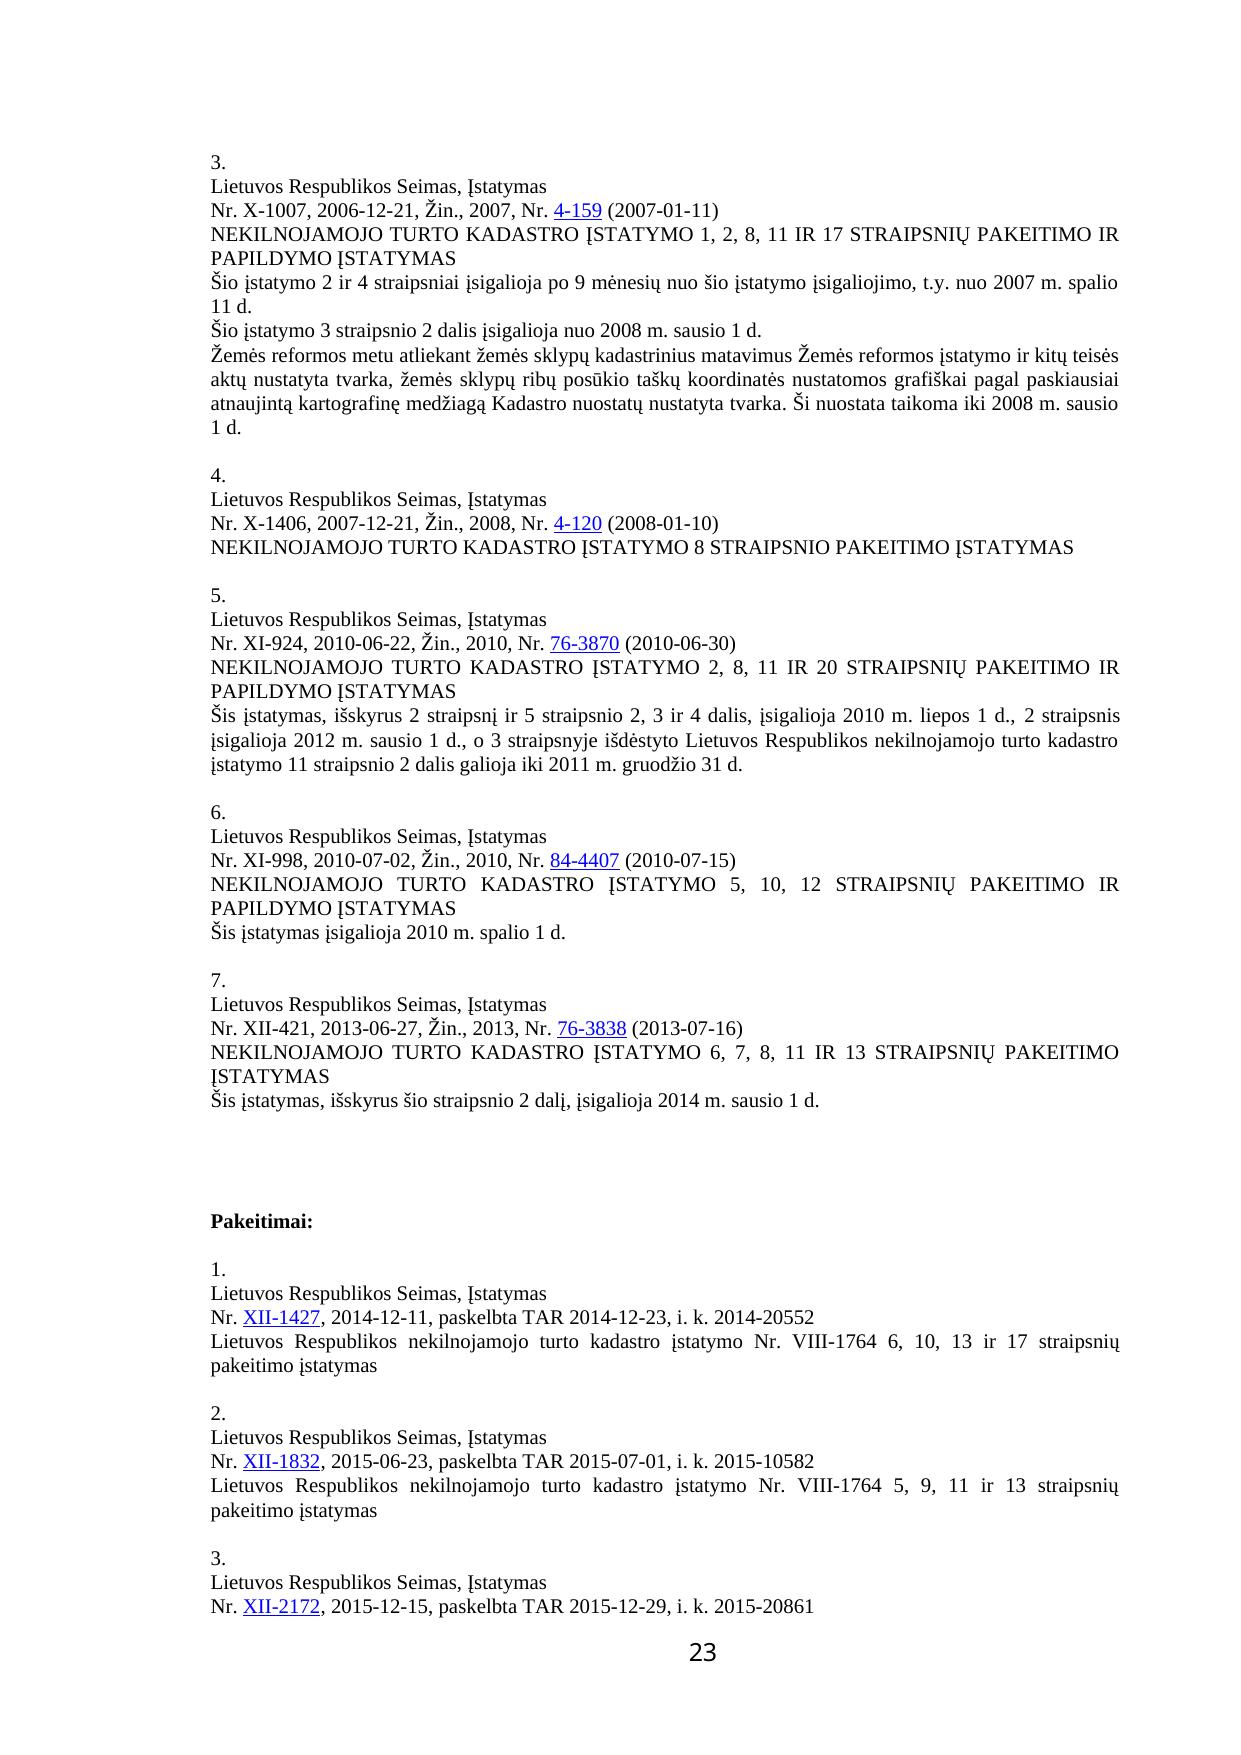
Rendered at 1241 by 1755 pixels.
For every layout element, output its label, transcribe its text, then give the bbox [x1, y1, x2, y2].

text Žemės reformos metu atliekant žemės sklypų kadastrinius matavimus Žemės reformos įstatymo ir kitų teisės aktų nustatyta tvarka, žemės sklypų ribų posūkio taškų koordinatės nustatomos grafiškai pagal paskiausiai atnaujintą kartografinę medžiagą Kadastro nuostatų nustatyta tvarka. Ši nuostata taikoma iki 2008 m. sausio 1 d. [210, 342, 1120, 439]
text 5. [210, 583, 1120, 607]
text Nr. XII-1427, 2014-12-11, paskelbta TAR 2014-12-23, i. k. 2014-20552 [210, 1305, 1120, 1329]
text Šio įstatymo 3 straipsnio 2 dalis įsigalioja nuo 2008 m. sausio 1 d. [210, 318, 1120, 342]
text Lietuvos Respublikos Seimas, Įstatymas [210, 824, 1120, 848]
text Lietuvos Respublikos Seimas, Įstatymas [210, 1570, 1120, 1594]
text 6. [210, 800, 1120, 824]
text Lietuvos Respublikos Seimas, Įstatymas [210, 1281, 1120, 1305]
text Nr. XI-924, 2010-06-22, Žin., 2010, Nr. 76-3870 (2010-06-30) [210, 631, 1120, 655]
text Nr. XII-2172, 2015-12-15, paskelbta TAR 2015-12-29, i. k. 2015-20861 [210, 1594, 1120, 1618]
text Šio įstatymo 2 ir 4 straipsniai įsigalioja po 9 mėnesių nuo šio įstatymo įsigaliojimo, t.y. nuo 2007 m. spalio 11 d. [210, 270, 1120, 318]
text Lietuvos Respublikos Seimas, Įstatymas [210, 1425, 1120, 1449]
text 3. [210, 150, 1120, 174]
text Nr. XI-998, 2010-07-02, Žin., 2010, Nr. 84-4407 (2010-07-15) [210, 848, 1120, 872]
text Lietuvos Respublikos Seimas, Įstatymas [210, 992, 1120, 1016]
text 7. [210, 968, 1120, 992]
text Šis įstatymas, išskyrus 2 straipsnį ir 5 straipsnio 2, 3 ir 4 dalis, įsigalioja 2010 m. liepos 1 d., 2 straipsnis įsigalioja 2012 m. sausio 1 d., o 3 straipsnyje išdėstyto Lietuvos Respublikos nekilnojamojo turto kadastro įstatymo 11 straipsnio 2 dalis galioja iki 2011 m. gruodžio 31 d. [210, 703, 1120, 776]
text Pakeitimai: [210, 1209, 1120, 1233]
text NEKILNOJAMOJO TURTO KADASTRO ĮSTATYMO 1, 2, 8, 11 IR 17 STRAIPSNIŲ PAKEITIMO IR PAPILDYMO ĮSTATYMAS [210, 222, 1120, 270]
text Šis įstatymas įsigalioja 2010 m. spalio 1 d. [210, 920, 1120, 944]
text Nr. XII-1832, 2015-06-23, paskelbta TAR 2015-07-01, i. k. 2015-10582 [210, 1449, 1120, 1473]
text NEKILNOJAMOJO TURTO KADASTRO ĮSTATYMO 6, 7, 8, 11 IR 13 STRAIPSNIŲ PAKEITIMO ĮSTATYMAS [210, 1040, 1120, 1088]
text Nr. X-1007, 2006-12-21, Žin., 2007, Nr. 4-159 (2007-01-11) [210, 198, 1120, 222]
text 2. [210, 1401, 1120, 1425]
text Lietuvos Respublikos Seimas, Įstatymas [210, 607, 1120, 631]
text Lietuvos Respublikos Seimas, Įstatymas [210, 487, 1120, 511]
text Lietuvos Respublikos Seimas, Įstatymas [210, 174, 1120, 198]
text NEKILNOJAMOJO TURTO KADASTRO ĮSTATYMO 2, 8, 11 IR 20 STRAIPSNIŲ PAKEITIMO IR PAPILDYMO ĮSTATYMAS [210, 655, 1120, 703]
text Nr. X-1406, 2007-12-21, Žin., 2008, Nr. 4-120 (2008-01-10) [210, 511, 1120, 535]
text Šis įstatymas, išskyrus šio straipsnio 2 dalį, įsigalioja 2014 m. sausio 1 d. [210, 1088, 1120, 1112]
text NEKILNOJAMOJO TURTO KADASTRO ĮSTATYMO 5, 10, 12 STRAIPSNIŲ PAKEITIMO IR PAPILDYMO ĮSTATYMAS [210, 872, 1120, 920]
text Nr. XII-421, 2013-06-27, Žin., 2013, Nr. 76-3838 (2013-07-16) [210, 1016, 1120, 1040]
text 4. [210, 463, 1120, 487]
text NEKILNOJAMOJO TURTO KADASTRO ĮSTATYMO 8 STRAIPSNIO PAKEITIMO ĮSTATYMAS [210, 535, 1120, 559]
text 1. [210, 1257, 1120, 1281]
text Lietuvos Respublikos nekilnojamojo turto kadastro įstatymo Nr. VIII-1764 5, 9, 11 ir 13 straipsnių pakeitimo įstatymas [210, 1473, 1120, 1522]
text Lietuvos Respublikos nekilnojamojo turto kadastro įstatymo Nr. VIII-1764 6, 10, 13 ir 17 straipsnių pakeitimo įstatymas [210, 1329, 1120, 1377]
text 3. [210, 1546, 1120, 1570]
